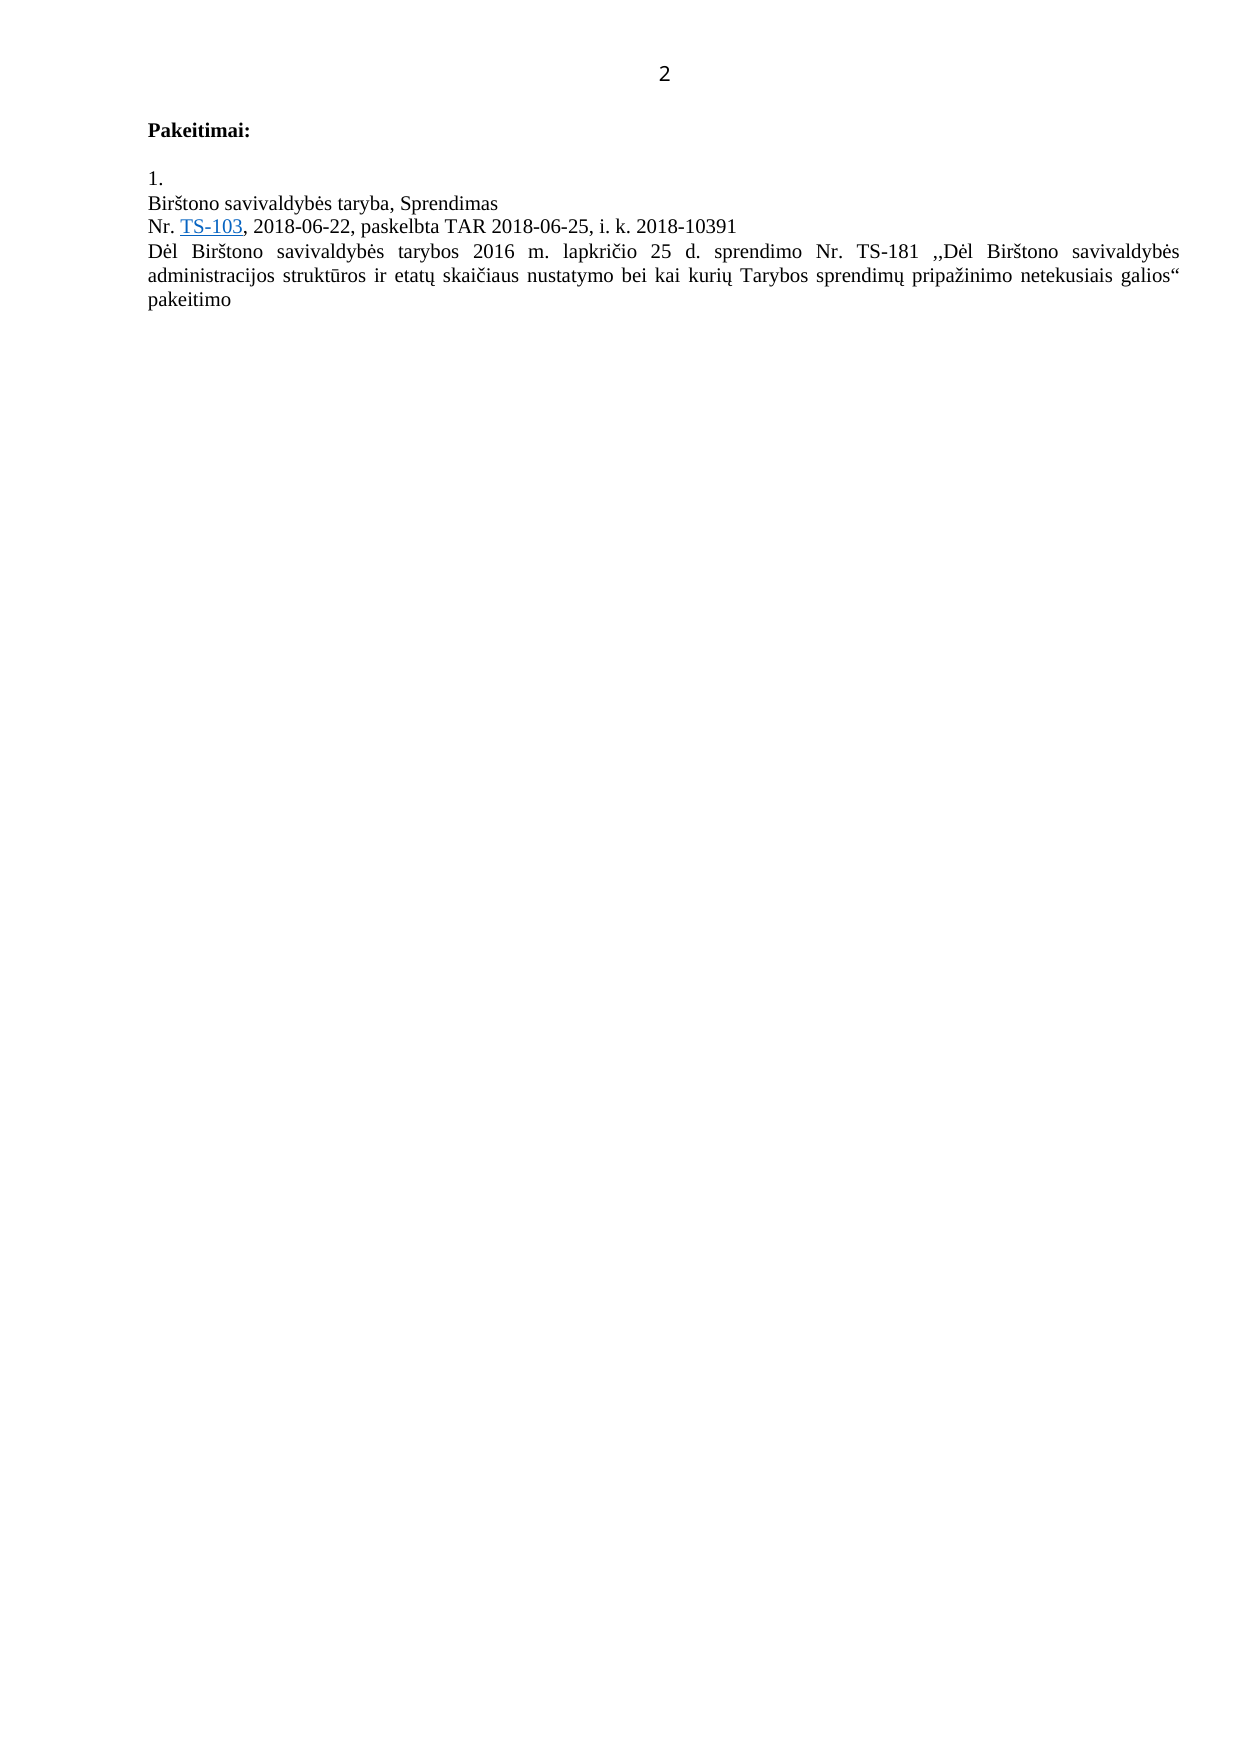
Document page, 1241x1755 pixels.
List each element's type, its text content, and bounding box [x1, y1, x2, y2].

text Dėl Birštono savivaldybės tarybos 2016 m. lapkričio 25 d. sprendimo Nr. TS-181 ,,Dėl Birštono savivaldybės administracijos struktūros ir etatų skaičiaus nustatymo bei kai kurių Tarybos sprendimų pripažinimo netekusiais galios“ pakeitimo [148, 238, 1181, 311]
text 1. [148, 166, 1181, 190]
text Nr. TS-103, 2018-06-22, paskelbta TAR 2018-06-25, i. k. 2018-10391 [148, 214, 1181, 238]
text Birštono savivaldybės taryba, Sprendimas [148, 190, 1181, 214]
text Pakeitimai: [148, 118, 1181, 142]
